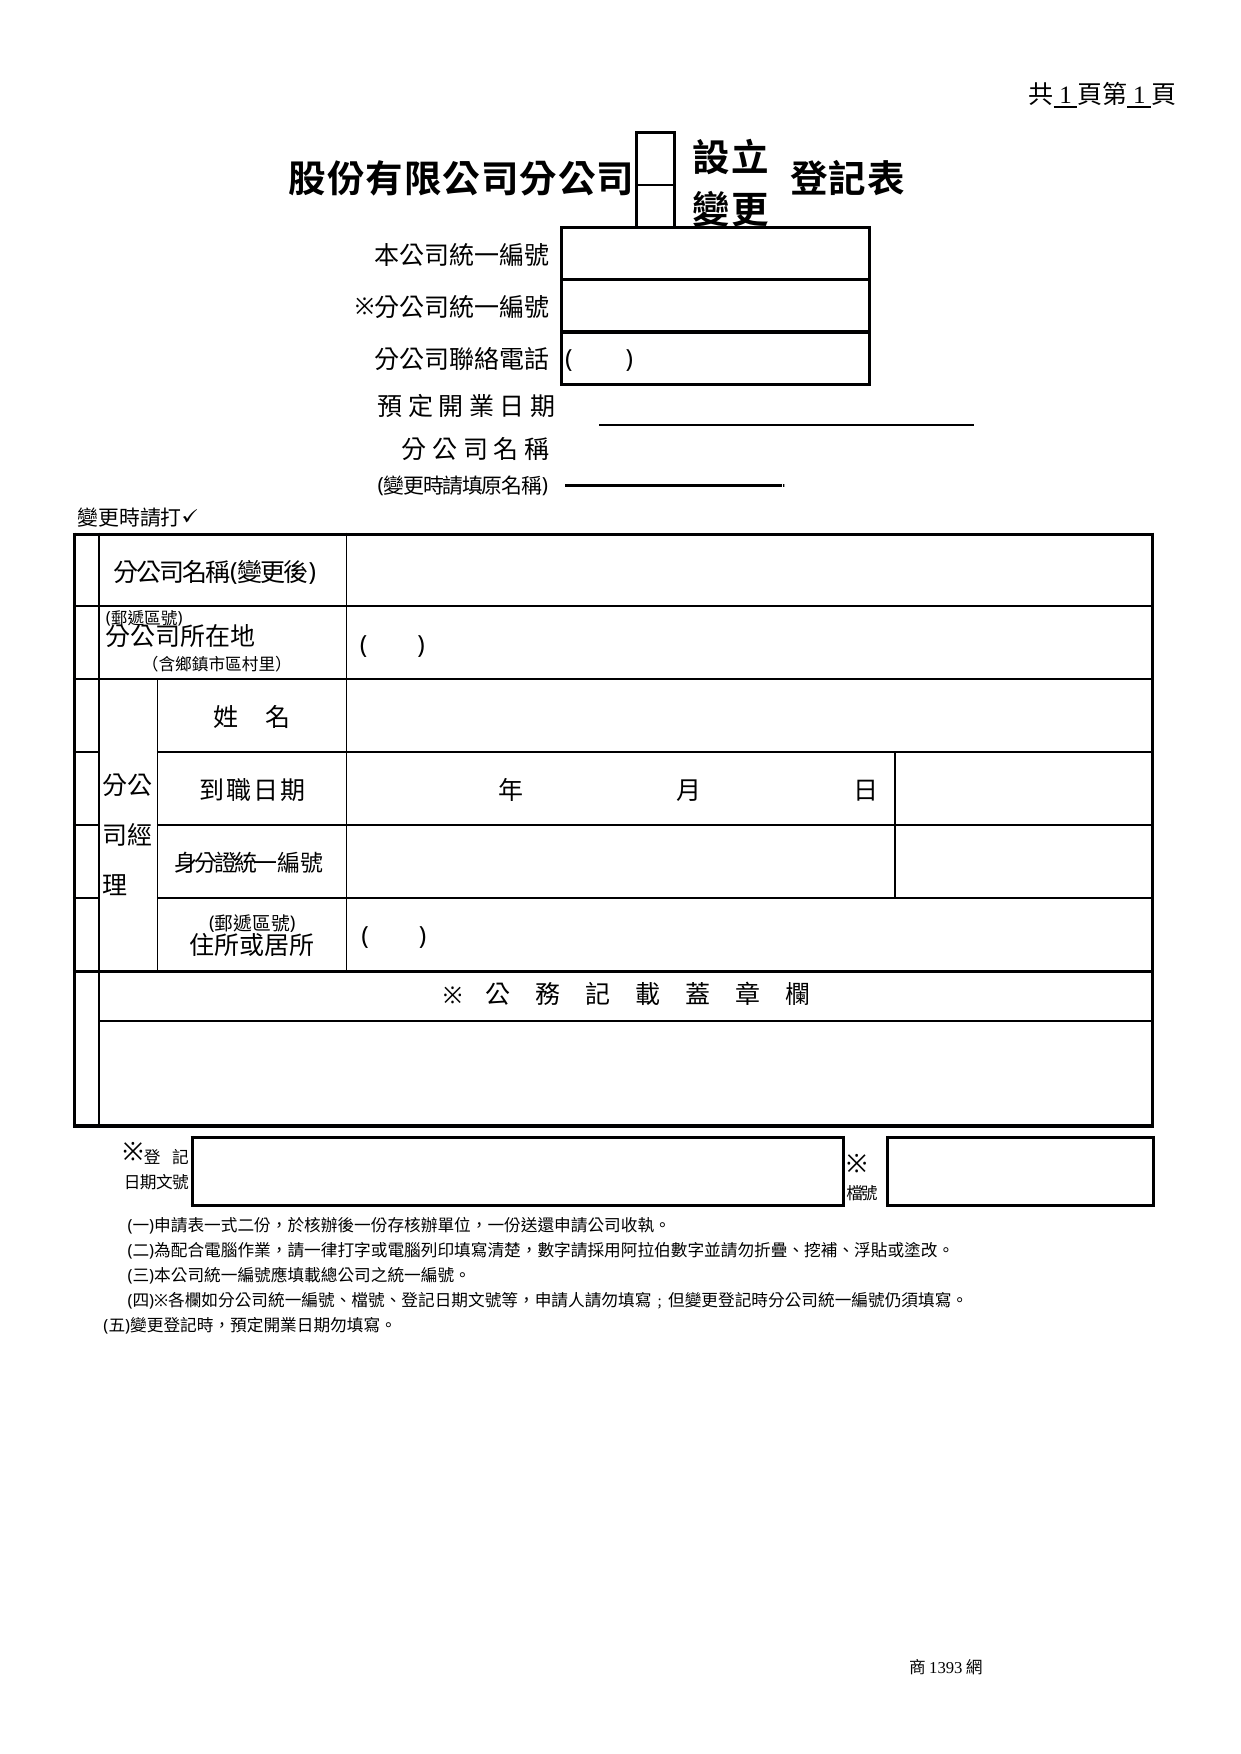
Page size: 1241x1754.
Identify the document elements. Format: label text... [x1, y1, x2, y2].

table_cell [896, 826, 1151, 897]
table_header 登記表 [787, 131, 1152, 226]
table_cell [347, 680, 1151, 751]
table_cell [599, 383, 974, 424]
table_cell [76, 973, 98, 1124]
table_cell 身分證統一編號 [158, 826, 346, 897]
table_cell [76, 753, 98, 824]
table_cell (郵遞區號) 住所或居所 [158, 899, 346, 970]
table_cell [562, 424, 1152, 505]
table_header [194, 1139, 842, 1204]
table_cell ( ) [347, 607, 437, 678]
table_cell [659, 334, 868, 382]
table_cell (郵遞區號) 分公司所在地 （含鄉鎮市區村里） [100, 607, 346, 678]
table_cell ※ 公 務 記 載 蓋 章 欄 [100, 973, 1151, 1020]
table_cell [347, 826, 894, 897]
table_cell [871, 226, 1152, 278]
table_cell [438, 607, 1151, 678]
table_cell ( ) [563, 334, 659, 382]
table_cell [76, 607, 98, 678]
table_cell 年 [482, 753, 541, 824]
table_cell (一)申請表一式二份，於核辦後一份存核辦單位，一份送還申請公司收執。 (二)為配合電腦作業，請一律打字或電腦列印填寫清楚，數字請採用阿拉伯數字並請勿折疊、挖補、浮貼或塗改。 (三)本公司統一編號應填載總公司之統一編號。 (四)※各欄如分公司統一編號、檔號、登記日期文號等，申請人請勿填寫﹔但變更登記時分公司統一編號仍須填寫。 (五)變更登記時，預定開業日期勿填寫。 [74, 1204, 1153, 1362]
table_header 設立 [676, 131, 787, 184]
table_cell 到職日期 [158, 753, 346, 824]
table_cell 預 定 開 業 日 期 [374, 383, 599, 424]
table_cell [76, 536, 98, 605]
table_cell [896, 753, 1151, 824]
table_cell 日 [836, 753, 894, 824]
table_cell [563, 281, 868, 330]
table_cell [871, 278, 1152, 330]
table_cell [76, 899, 98, 970]
table_cell 分公司聯絡電話 [74, 330, 560, 382]
table_cell [76, 680, 98, 751]
table_header ※登 記 日期文號 [74, 1136, 191, 1204]
table_cell (變更時請填原名稱) [74, 470, 562, 505]
table_cell [347, 753, 482, 824]
table_cell [638, 186, 673, 226]
table_cell [541, 753, 659, 824]
table_cell 分公司名稱(變更後) [100, 536, 346, 605]
table_cell 月 [659, 753, 718, 824]
table_cell [871, 330, 1152, 382]
table_cell 變更 [676, 184, 787, 226]
table_cell 姓 名 [158, 680, 346, 751]
table_cell 分公 司經 理 [100, 680, 157, 970]
table_cell 分 公 司 名 稱 [74, 424, 562, 470]
table_cell [74, 383, 374, 424]
table_cell [347, 536, 1151, 605]
table_cell [718, 753, 836, 824]
table_cell [100, 1022, 1151, 1124]
table_cell [76, 826, 98, 897]
table_cell 本公司統一編號 [74, 226, 560, 278]
table_header ※ 檔號 [845, 1136, 886, 1204]
table_cell [974, 383, 1152, 424]
table_header [638, 134, 673, 184]
table_header [889, 1139, 1152, 1204]
table_cell [563, 229, 868, 278]
table_cell [440, 899, 1151, 970]
table_header 股份有限公司分公司 [74, 131, 635, 226]
table_cell ※分公司統一編號 [74, 278, 560, 330]
table_cell ( ) [347, 899, 440, 970]
table_cell 變更時請打 [74, 505, 1152, 532]
